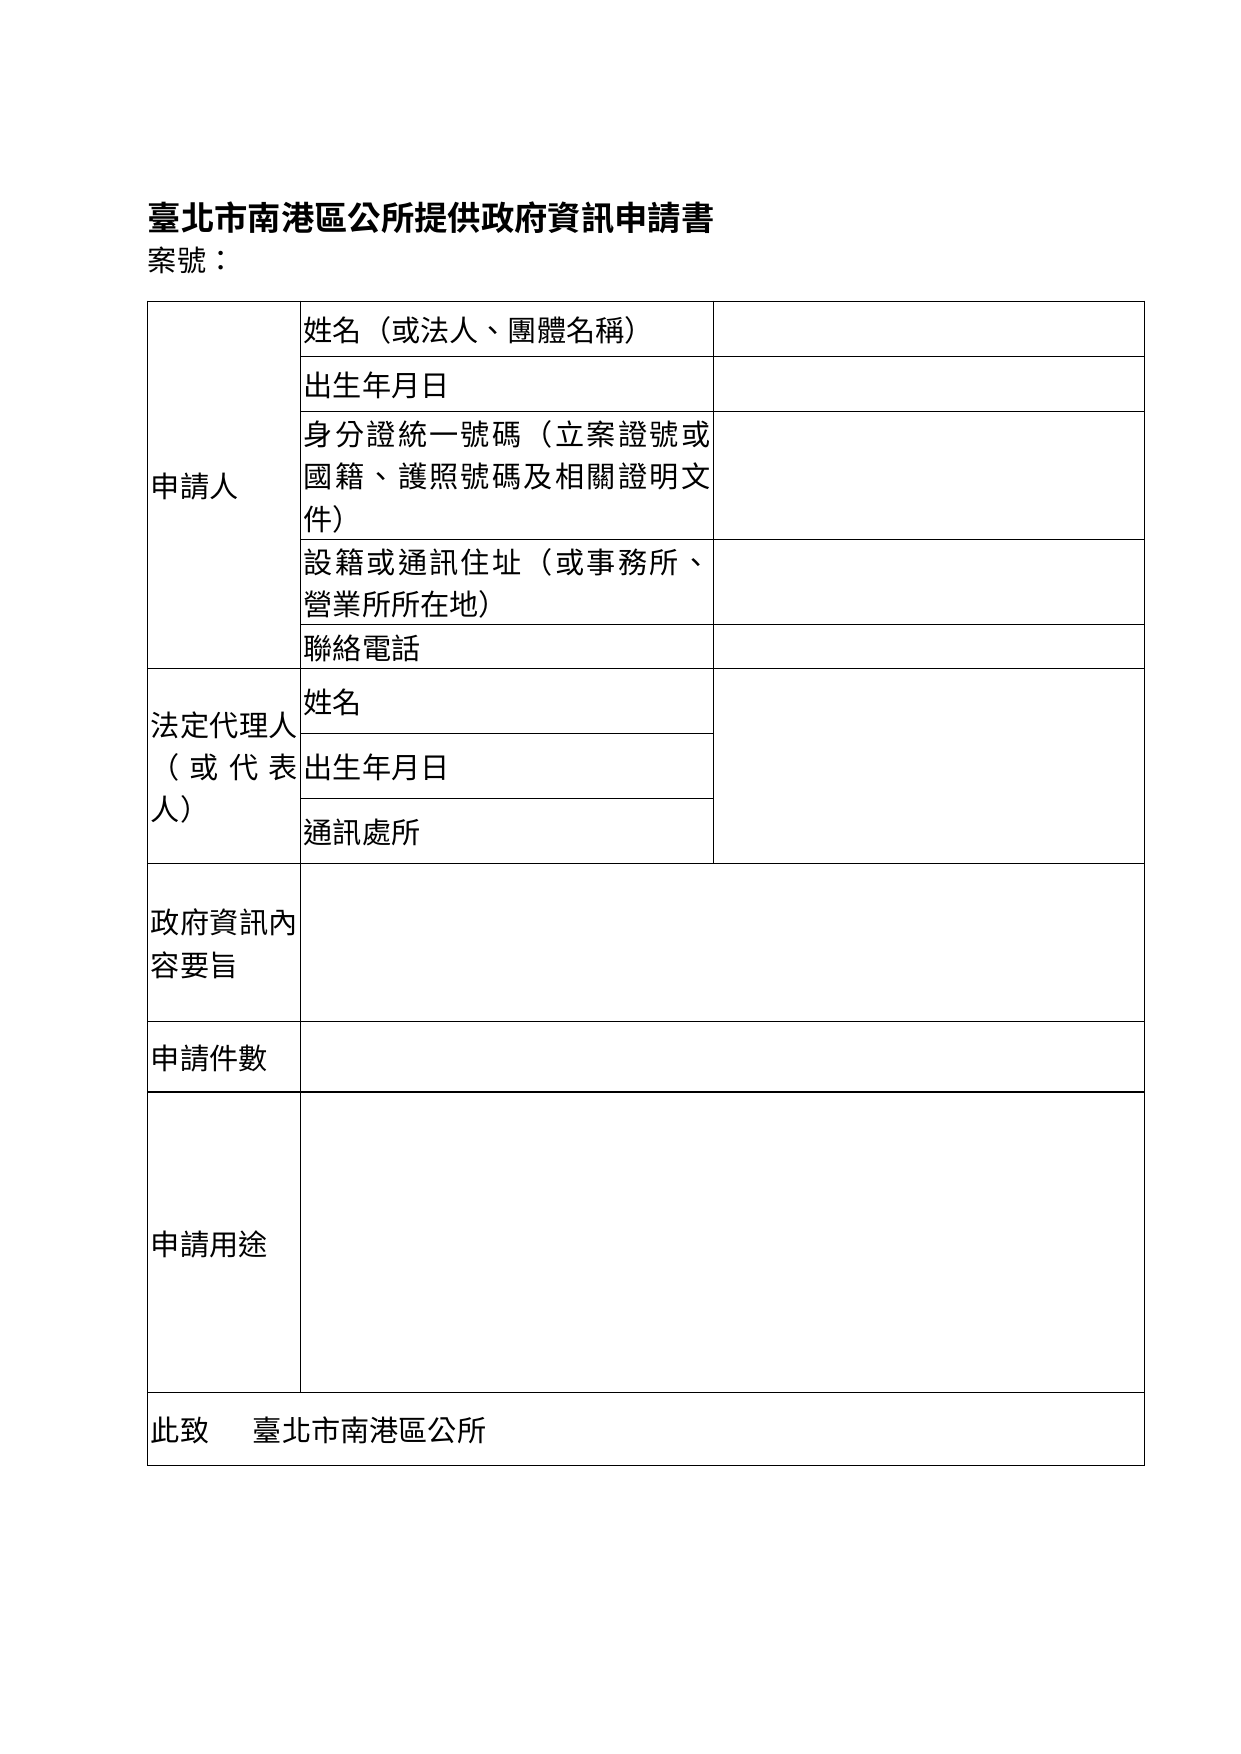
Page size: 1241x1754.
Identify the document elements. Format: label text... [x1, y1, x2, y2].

table_cell 姓名 [301, 669, 713, 733]
table_header [714, 302, 1144, 356]
text 案號： [148, 237, 1092, 279]
table_cell [714, 669, 1144, 863]
table_cell [714, 357, 1144, 411]
table_cell 此致 臺北市南港區公所 [148, 1393, 1144, 1465]
table_cell 通訊處所 [301, 799, 713, 863]
table_cell [714, 412, 1144, 538]
table_cell 出生年月日 [301, 734, 713, 798]
table_cell 申請件數 [148, 1022, 300, 1091]
table_cell 出生年月日 [301, 357, 713, 411]
table_cell 政府資訊內容要旨 [148, 864, 300, 1021]
table_cell 申請用途 [148, 1093, 300, 1392]
table_cell [301, 864, 1144, 1021]
table_cell [301, 1022, 1144, 1091]
table_header 申請人 [148, 302, 300, 667]
table_cell [714, 625, 1144, 667]
table_cell 法定代理人（或代表人） [148, 669, 300, 863]
table_cell [714, 540, 1144, 624]
table_cell 身分證統一號碼（立案證號或國籍、護照號碼及相關證明文件） [301, 412, 713, 538]
text 臺北市南港區公所提供政府資訊申請書 [148, 175, 1092, 237]
table_cell 設籍或通訊住址（或事務所、營業所所在地） [301, 540, 713, 624]
table_header 姓名（或法人、團體名稱） [301, 302, 713, 356]
table_cell [301, 1093, 1144, 1392]
table_cell 聯絡電話 [301, 625, 713, 667]
